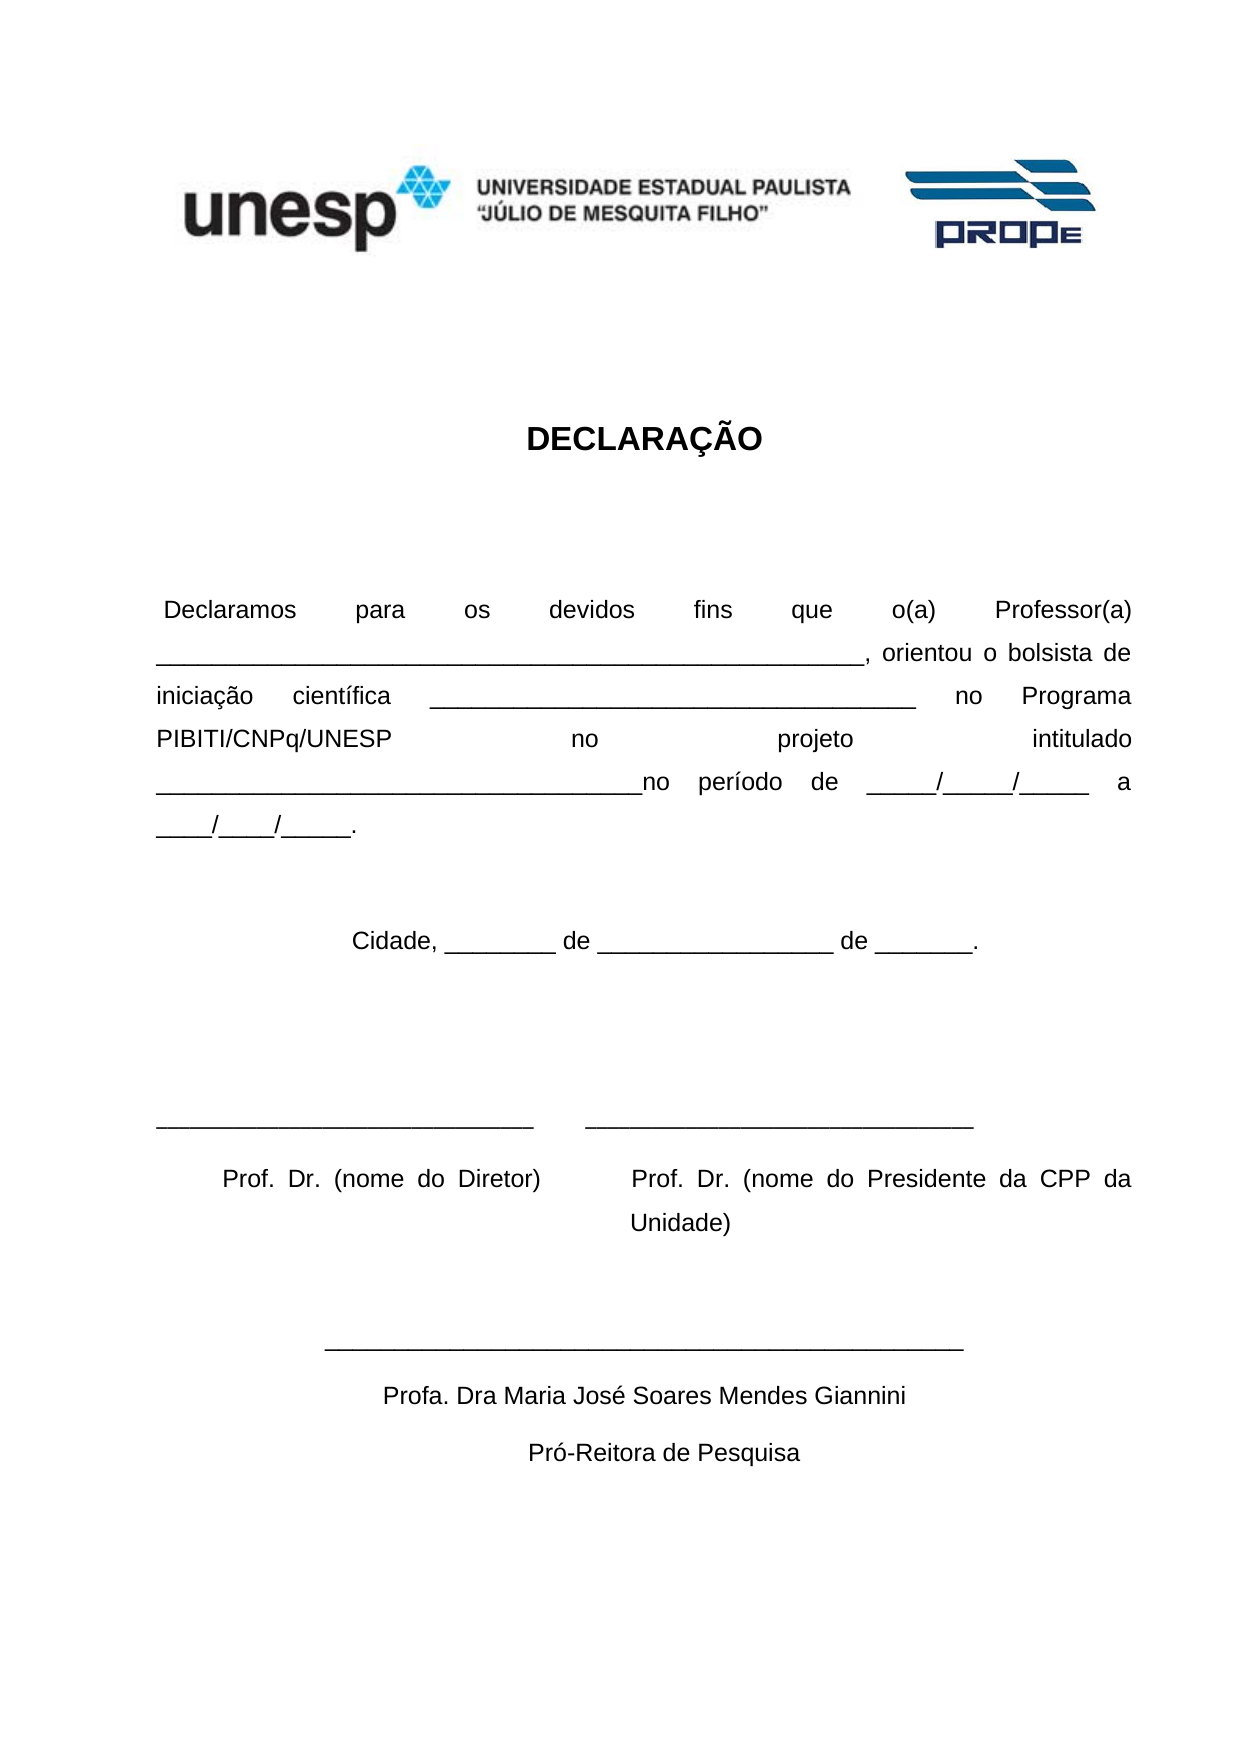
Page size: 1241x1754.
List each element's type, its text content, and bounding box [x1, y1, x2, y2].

text ______________________________________________ [156, 1323, 1133, 1352]
picture [163, 144, 873, 274]
text DECLARAÇÃO [156, 419, 1133, 457]
picture [900, 158, 1101, 249]
text Pró-Reitora de Pesquisa [195, 1438, 1133, 1467]
text Prof. Dr. (nome do Diretor) Prof. Dr. (nome do Presidente da CPP da Unidade) [195, 1164, 1133, 1236]
text Declaramos para os devidos fins que o(a) Professor(a) ___________________________________________________, orientou o bolsista de iniciação científica ___________________________________ no Programa PIBITI/CNPq/UNESP no projeto intitulado ___________________________________no período de _____/_____/_____ a ____/____/_____. [156, 595, 1133, 839]
text Cidade, ________ de _________________ de _______. [156, 926, 1133, 954]
text __________________________________ ___________________________________ [156, 1099, 1133, 1133]
text Profa. Dra Maria José Soares Mendes Giannini [156, 1381, 1133, 1409]
